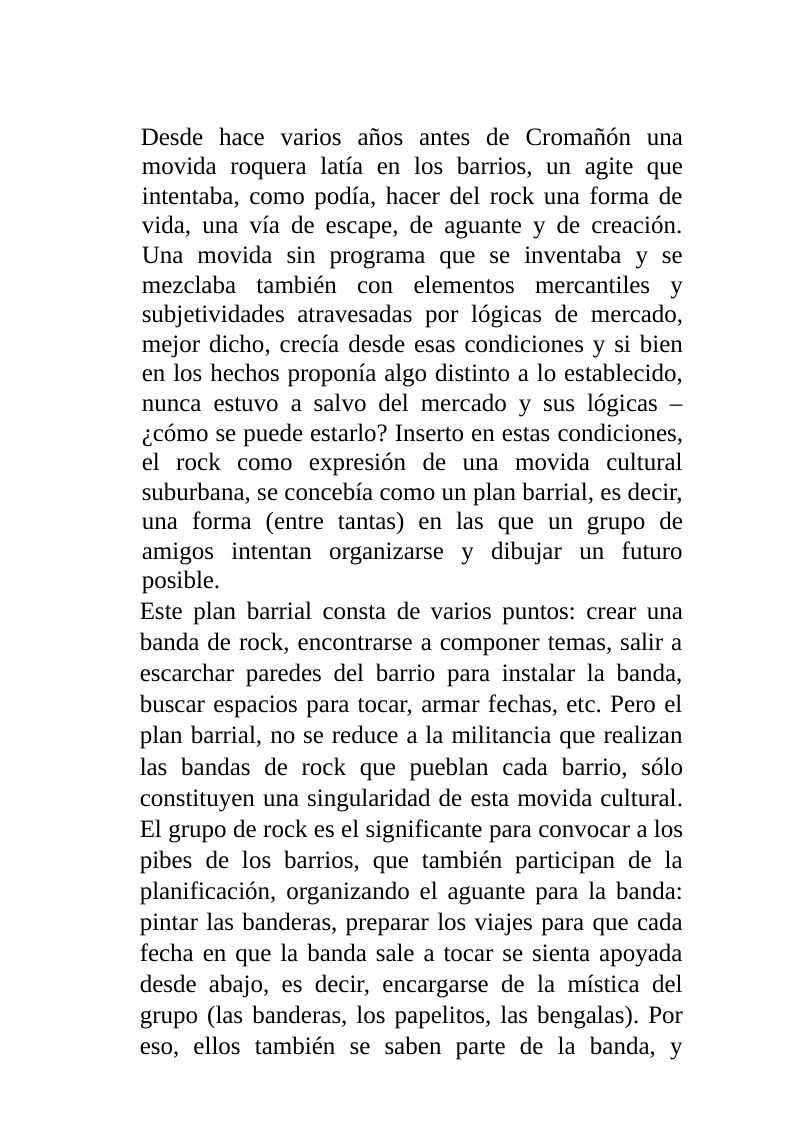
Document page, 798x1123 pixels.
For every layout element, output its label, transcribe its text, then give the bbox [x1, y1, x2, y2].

text Este plan barrial consta de varios puntos: crear una banda de rock, encontrarse a componer temas, salir a escarchar paredes del barrio para instalar la banda, buscar espacios para tocar, armar fechas, etc. Pero el plan barrial, no se reduce a la militancia que realizan las bandas de rock que pueblan cada barrio, sólo constituyen una singularidad de esta movida cultural. El grupo de rock es el significante para convocar a los pibes de los barrios, que también participan de la planificación, organizando el aguante para la banda: pintar las banderas, preparar los viajes para que cada fecha en que la banda sale a tocar se sienta apoyada desde abajo, es decir, encargarse de la mística del grupo (las banderas, los papelitos, las bengalas). Por eso, ellos también se saben parte de la banda, y [139, 596, 683, 1060]
text Desde hace varios años antes de Cromañón una movida roquera latía en los barrios, un agite que intentaba, como podía, hacer del rock una forma de vida, una vía de escape, de aguante y de creación. Una movida sin programa que se inventaba y se mezclaba también con elementos mercantiles y subjetividades atravesadas por lógicas de mercado, mejor dicho, crecía desde esas condiciones y si bien en los hechos proponía algo distinto a lo establecido, nunca estuvo a salvo del mercado y sus lógicas –¿cómo se puede estarlo? Inserto en estas condiciones, el rock como expresión de una movida cultural suburbana, se concebía como un plan barrial, es decir, una forma (entre tantas) en las que un grupo de amigos intentan organizarse y dibujar un futuro posible. [141, 122, 683, 594]
